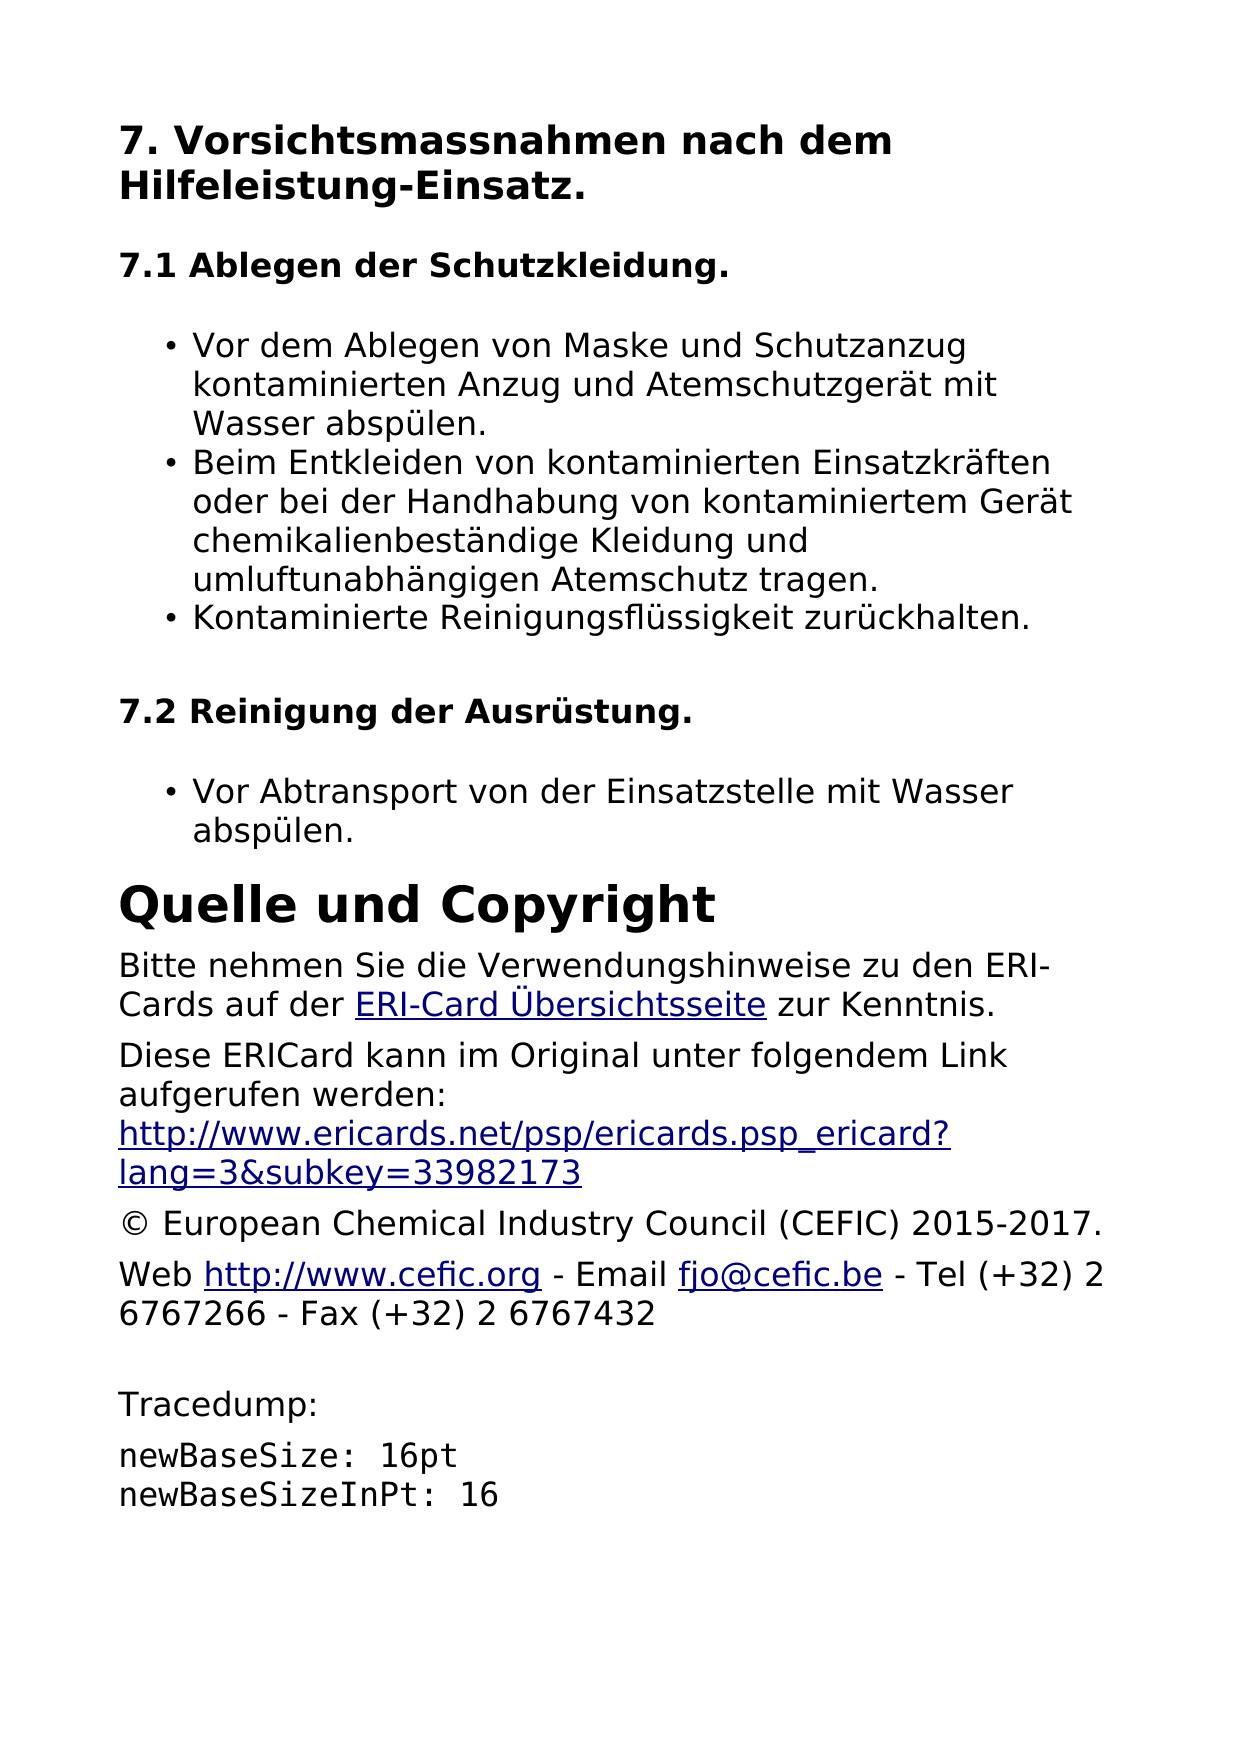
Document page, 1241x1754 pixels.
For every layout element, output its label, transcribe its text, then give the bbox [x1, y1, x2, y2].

list Beim Entkleiden von kontaminierten Einsatzkräften oder bei der Handhabung von kontaminiertem Gerät chemikalienbeständige Kleidung und umluftunabhängigen Atemschutz tragen. [177, 443, 1122, 599]
text newBaseSize: 16pt newBaseSizeInPt: 16 [118, 1436, 1122, 1514]
subtitle 7.1 Ablegen der Schutzkleidung. [118, 246, 1122, 285]
text Bitte nehmen Sie die Verwendungshinweise zu den ERI-Cards auf der ERI-Card Übersichtsseite zur Kenntnis. [118, 946, 1122, 1024]
text Web http://www.cefic.org - Email fjo@cefic.be - Tel (+32) 2 6767266 - Fax (+32) 2 6767432 [118, 1256, 1122, 1334]
subtitle 7.2 Reinigung der Ausrüstung. [118, 692, 1122, 731]
list Kontaminierte Reinigungsflüssigkeit zurückhalten. [177, 599, 1122, 638]
list Vor dem Ablegen von Maske und Schutzanzug kontaminierten Anzug und Atemschutzgerät mit Wasser abspülen. [177, 327, 1122, 443]
text Diese ERICard kann im Original unter folgendem Link aufgerufen werden: http://www.ericards.net/psp/ericards.psp_ericard?lang=3&subkey=33982173 [118, 1037, 1122, 1192]
text Tracedump: [118, 1346, 1122, 1424]
subtitle Quelle und Copyright [118, 876, 1122, 934]
text © European Chemical Industry Council (CEFIC) 2015-2017. [118, 1204, 1122, 1243]
list Vor Abtransport von der Einsatzstelle mit Wasser abspülen. [177, 773, 1122, 851]
subtitle 7. Vorsichtsmassnahmen nach dem Hilfeleistung-Einsatz. [118, 118, 1122, 208]
